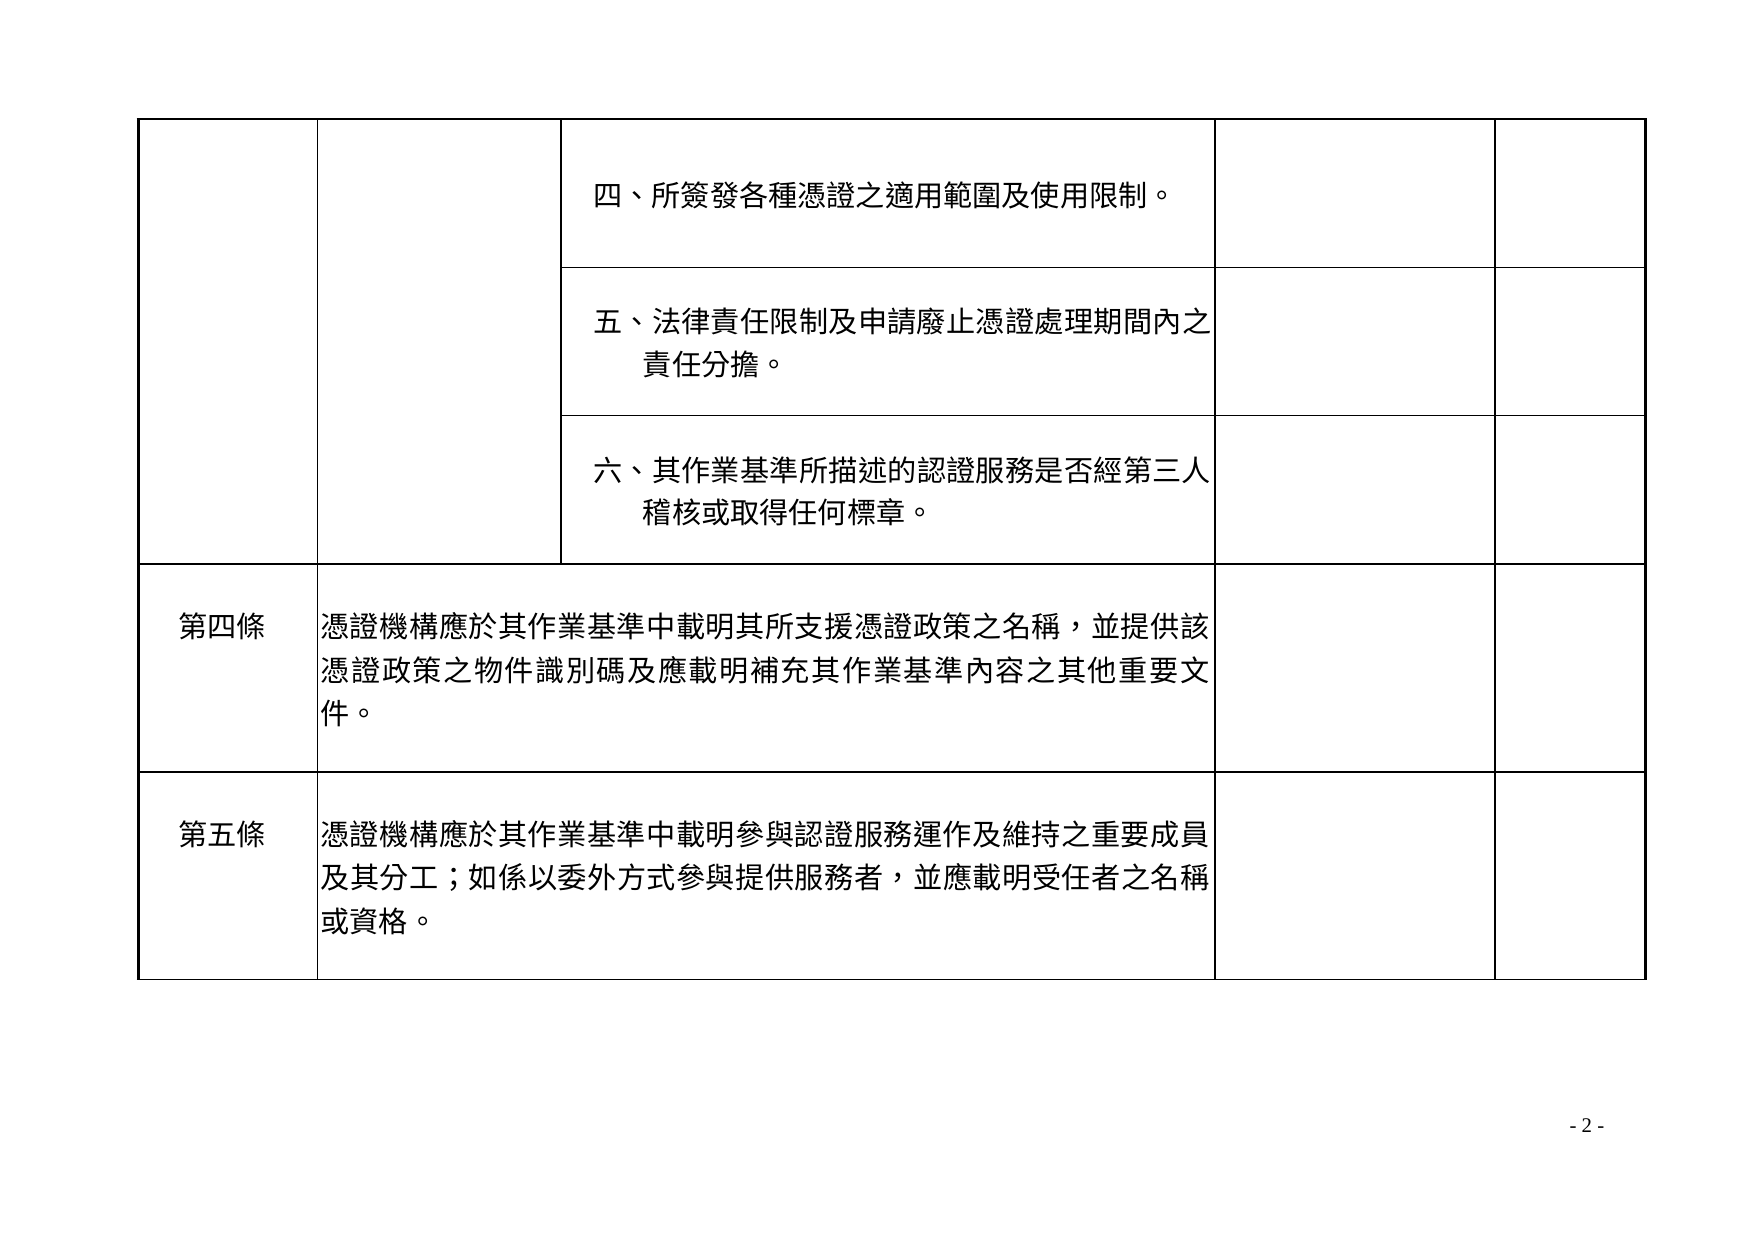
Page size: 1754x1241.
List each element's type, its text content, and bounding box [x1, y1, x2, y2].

table_cell [1216, 120, 1494, 266]
table_cell [140, 120, 317, 563]
table_cell 五、法律責任限制及申請廢止憑證處理期間內之責任分擔。 [562, 268, 1214, 415]
table_cell [1496, 773, 1644, 979]
table_cell [1496, 268, 1644, 415]
table_cell 憑證機構應於其作業基準中載明參與認證服務運作及維持之重要成員及其分工；如係以委外方式參與提供服務者，並應載明受任者之名稱或資格。 [318, 773, 1214, 979]
table_cell [1496, 120, 1644, 266]
table_cell 第五條 [140, 773, 317, 979]
table_cell [1216, 268, 1494, 415]
table_cell [1216, 416, 1494, 563]
table_cell [1496, 416, 1644, 563]
table_cell 第四條 [140, 565, 317, 771]
table_cell [1216, 565, 1494, 771]
table_cell [1216, 773, 1494, 979]
table_cell 憑證機構應於其作業基準中載明其所支援憑證政策之名稱，並提供該憑證政策之物件識別碼及應載明補充其作業基準內容之其他重要文件。 [318, 565, 1214, 771]
table_cell [1496, 565, 1644, 771]
table_cell 六、其作業基準所描述的認證服務是否經第三人稽核或取得任何標章。 [562, 416, 1214, 563]
table_cell 四、所簽發各種憑證之適用範圍及使用限制。 [562, 120, 1214, 266]
table_cell [318, 120, 560, 563]
